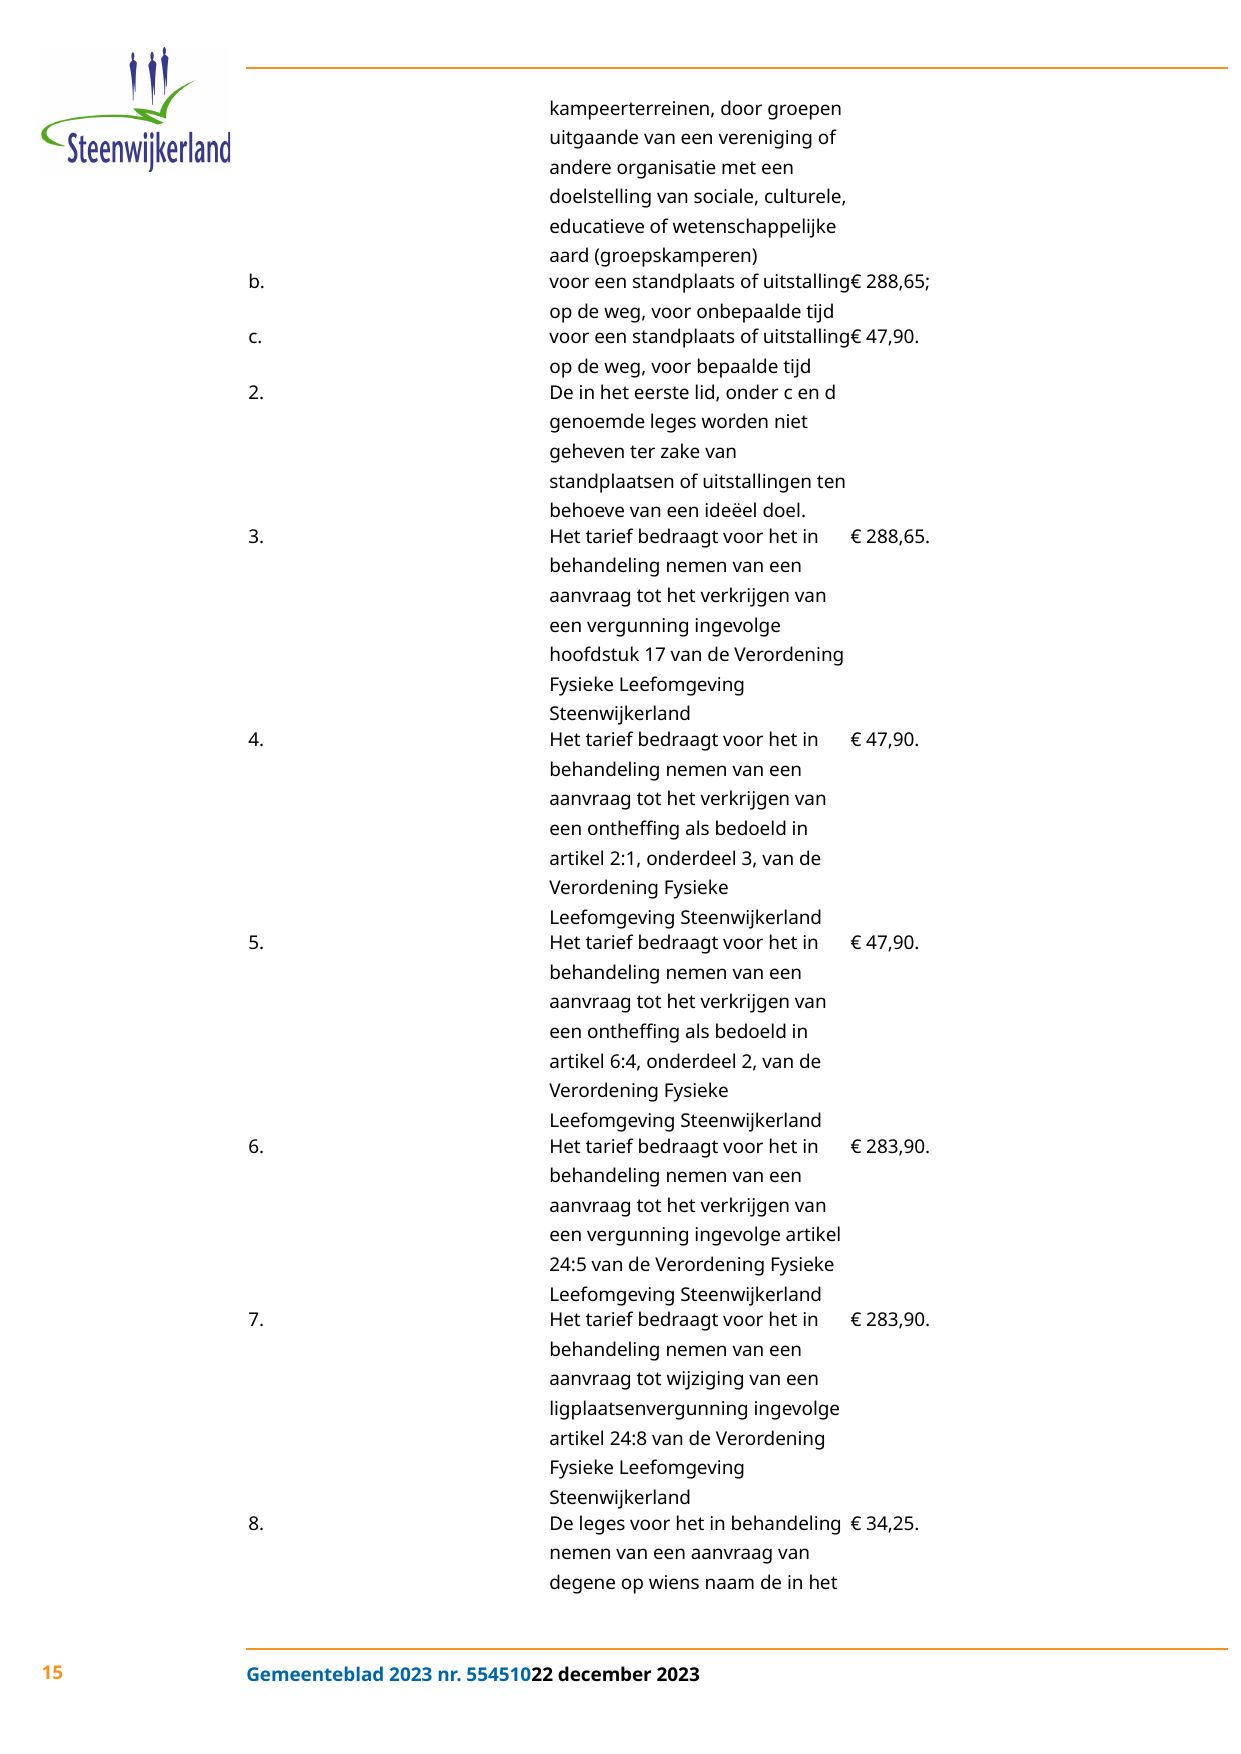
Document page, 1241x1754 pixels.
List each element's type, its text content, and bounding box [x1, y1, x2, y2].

table_cell b. [248, 269, 549, 324]
table_cell voor een standplaats of uitstalling op de weg, voor onbepaalde tijd [549, 269, 850, 324]
table_cell € 283,90. [850, 1133, 1152, 1306]
table_cell 2. [248, 379, 549, 523]
table_cell € 288,65. [850, 523, 1152, 726]
table_cell 7. [248, 1306, 549, 1510]
table_cell € 47,90. [850, 930, 1152, 1133]
table_cell [850, 95, 1152, 268]
table_cell De in het eerste lid, onder c en d genoemde leges worden niet geheven ter zake van standplaatsen of uitstallingen ten behoeve van een ideëel doel. [549, 379, 850, 523]
table_cell Het tarief bedraagt voor het in behandeling nemen van een aanvraag tot wijziging van een ligplaatsenvergunning ingevolge artikel 24:8 van de Verordening Fysieke Leefomgeving Steenwijkerland [549, 1306, 850, 1510]
table_cell € 283,90. [850, 1306, 1152, 1510]
table_cell € 47,90. [850, 726, 1152, 929]
table_cell De leges voor het in behandeling nemen van een aanvraag van degene op wiens naam de in het [549, 1510, 850, 1594]
table_cell Het tarief bedraagt voor het in behandeling nemen van een aanvraag tot het verkrijgen van een ontheffing als bedoeld in artikel 2:1, onderdeel 3, van de Verordening Fysieke Leefomgeving Steenwijkerland [549, 726, 850, 929]
table_cell 6. [248, 1133, 549, 1306]
table_cell 4. [248, 726, 549, 929]
table_cell € 288,65; [850, 269, 1152, 324]
table_cell [248, 95, 549, 268]
table_cell [850, 379, 1152, 523]
table_cell kampeerterreinen, door groepen uitgaande van een vereniging of andere organisatie met een doelstelling van sociale, culturele, educatieve of wetenschappelijke aard (groepskamperen) [549, 95, 850, 268]
table_cell 8. [248, 1510, 549, 1594]
table_cell c. [248, 324, 549, 379]
table_cell 5. [248, 930, 549, 1133]
table_cell 3. [248, 523, 549, 726]
table_cell € 34,25. [850, 1510, 1152, 1594]
table_cell voor een standplaats of uitstalling op de weg, voor bepaalde tijd [549, 324, 850, 379]
picture [41, 47, 231, 172]
table_cell Het tarief bedraagt voor het in behandeling nemen van een aanvraag tot het verkrijgen van een vergunning ingevolge artikel 24:5 van de Verordening Fysieke Leefomgeving Steenwijkerland [549, 1133, 850, 1306]
table_cell € 47,90. [850, 324, 1152, 379]
table_cell Het tarief bedraagt voor het in behandeling nemen van een aanvraag tot het verkrijgen van een ontheffing als bedoeld in artikel 6:4, onderdeel 2, van de Verordening Fysieke Leefomgeving Steenwijkerland [549, 930, 850, 1133]
table_cell Het tarief bedraagt voor het in behandeling nemen van een aanvraag tot het verkrijgen van een vergunning ingevolge hoofdstuk 17 van de Verordening Fysieke Leefomgeving Steenwijkerland [549, 523, 850, 726]
